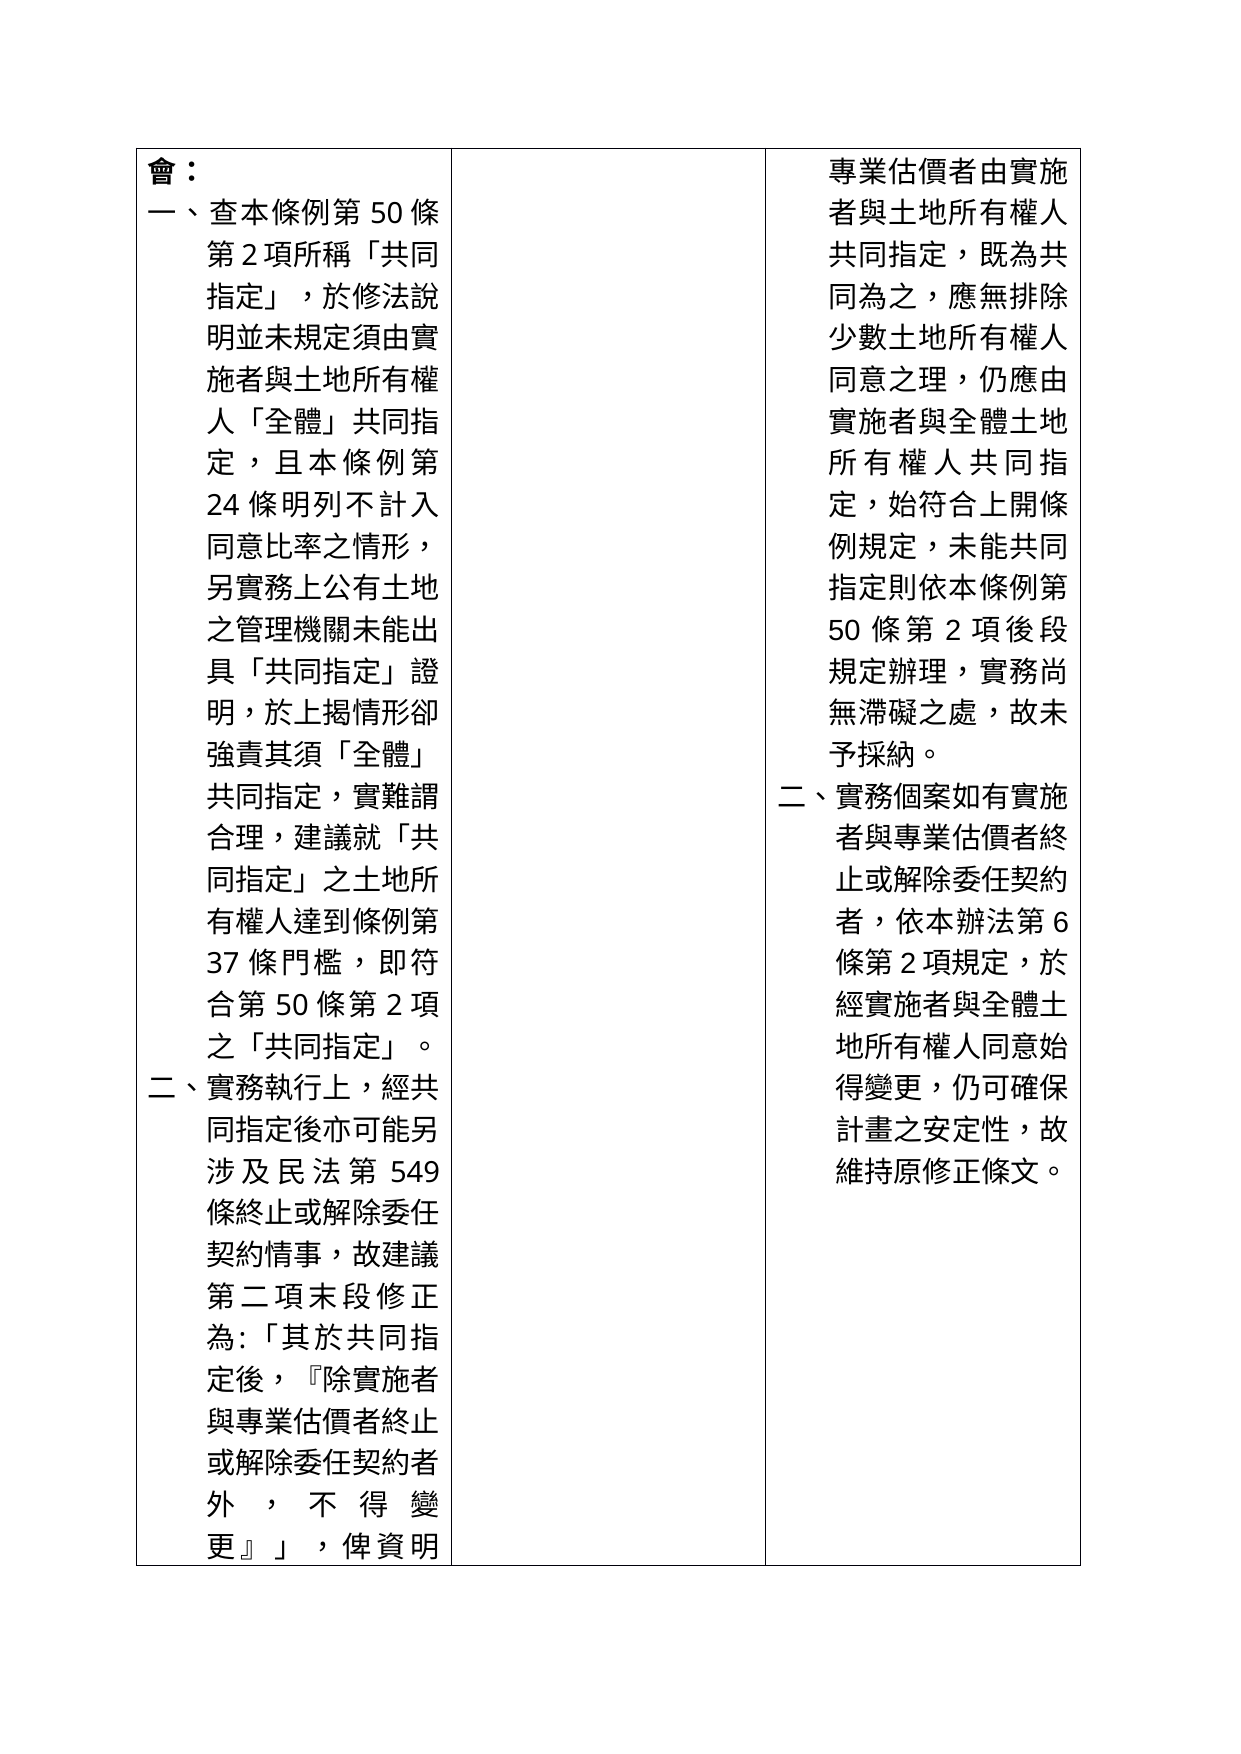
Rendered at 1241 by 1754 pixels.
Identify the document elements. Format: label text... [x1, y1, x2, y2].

table_cell [452, 149, 765, 1565]
table_cell 會： 一、查本條例第50條第2項所稱「共同指定」，於修法說明並未規定須由實施者與土地所有權人「全體」共同指定，且本條例第24條明列不計入同意比率之情形，另實務上公有土地之管理機關未能出具「共同指定」證明，於上揭情形卻強責其須「全體」共同指定，實難謂合理，建議就「共同指定」之土地所有權人達到條例第37條門檻，即符合第50條第2項之「共同指定」。 二、實務執行上，經共同指定後亦可能另涉及民法第549條終止或解除委任契約情事，故建議第二項末段修正為:「其於共同指定後，『除實施者與專業估價者終止或解除委任契約者外，不得變更』」，俾資明 [137, 149, 451, 1565]
table_cell 專業估價者由實施者與土地所有權人共同指定，既為共同為之，應無排除少數土地所有權人同意之理，仍應由實施者與全體土地所有權人共同指定，始符合上開條例規定，未能共同指定則依本條例第50條第2項後段規定辦理，實務尚無滯礙之處，故未予採納。 二、實務個案如有實施者與專業估價者終止或解除委任契約者，依本辦法第6條第2項規定，於經實施者與全體土地所有權人同意始得變更，仍可確保計畫之安定性，故維持原修正條文。 [766, 149, 1080, 1565]
